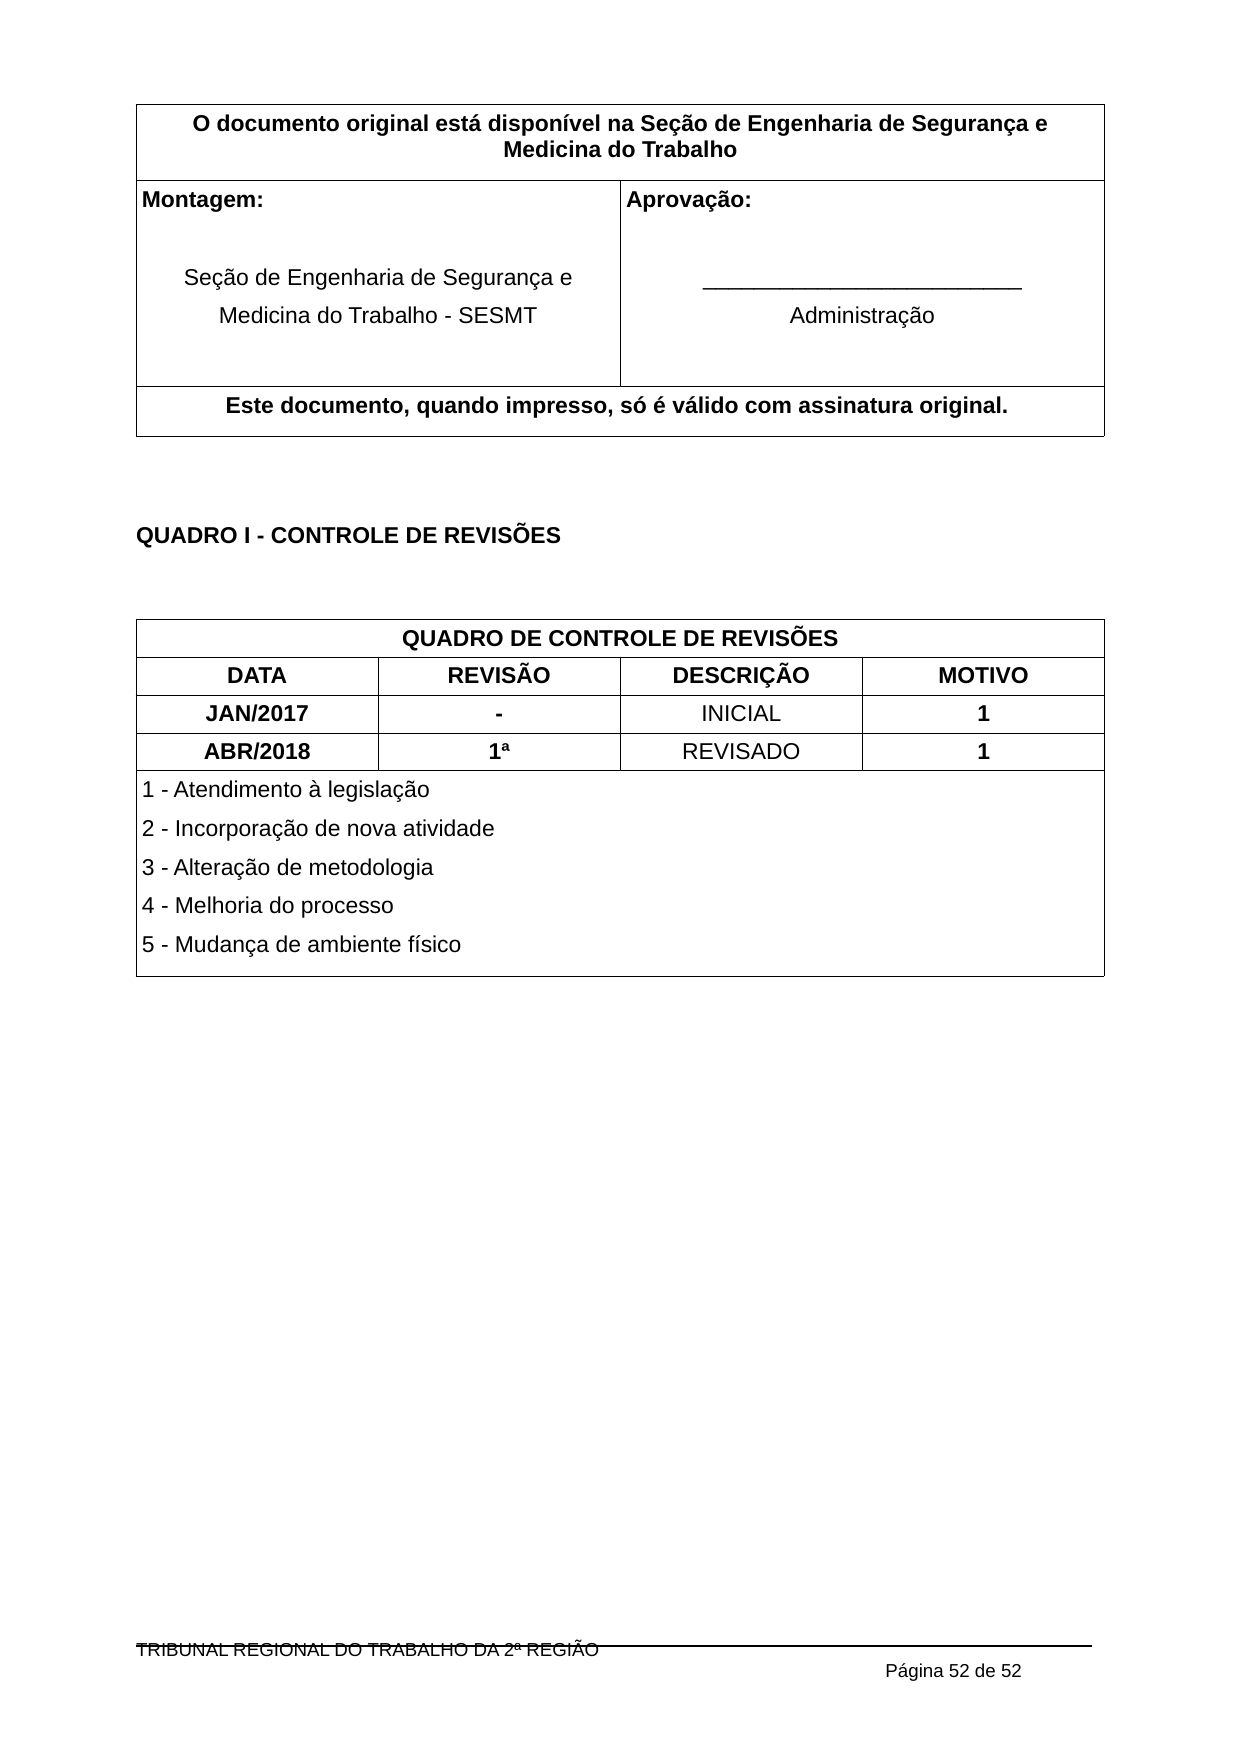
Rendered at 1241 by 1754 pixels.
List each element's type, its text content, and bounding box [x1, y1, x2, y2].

table_cell DESCRIÇÃO [621, 658, 862, 694]
table_cell Este documento, quando impresso, só é válido com assinatura original. [137, 387, 1104, 436]
table_cell JAN/2017 [137, 696, 378, 732]
table_cell Aprovação: _________________________ Administração [621, 181, 1104, 386]
table_cell INICIAL [621, 696, 862, 732]
table_cell 1 [863, 734, 1104, 770]
table_header O documento original está disponível na Seção de Engenharia de Segurança e Medicina do Trabalho [137, 105, 1104, 180]
table_cell ABR/2018 [137, 734, 378, 770]
table_cell REVISADO [621, 734, 862, 770]
table_cell 1ª [379, 734, 620, 770]
table_cell 1 [863, 696, 1104, 732]
table_cell - [379, 696, 620, 732]
table_cell DATA [137, 658, 378, 694]
table_header QUADRO DE CONTROLE DE REVISÕES [137, 620, 1104, 657]
table_cell 1 - Atendimento à legislação 2 - Incorporação de nova atividade 3 - Alteração de metodologia 4 - Melhoria do processo 5 - Mudança de ambiente físico [137, 771, 1104, 976]
table_cell Montagem: Seção de Engenharia de Segurança e Medicina do Trabalho - SESMT [137, 181, 620, 386]
text QUADRO I - CONTROLE DE REVISÕES [136, 522, 1104, 549]
table_cell REVISÃO [379, 658, 620, 694]
table_cell MOTIVO [863, 658, 1104, 694]
